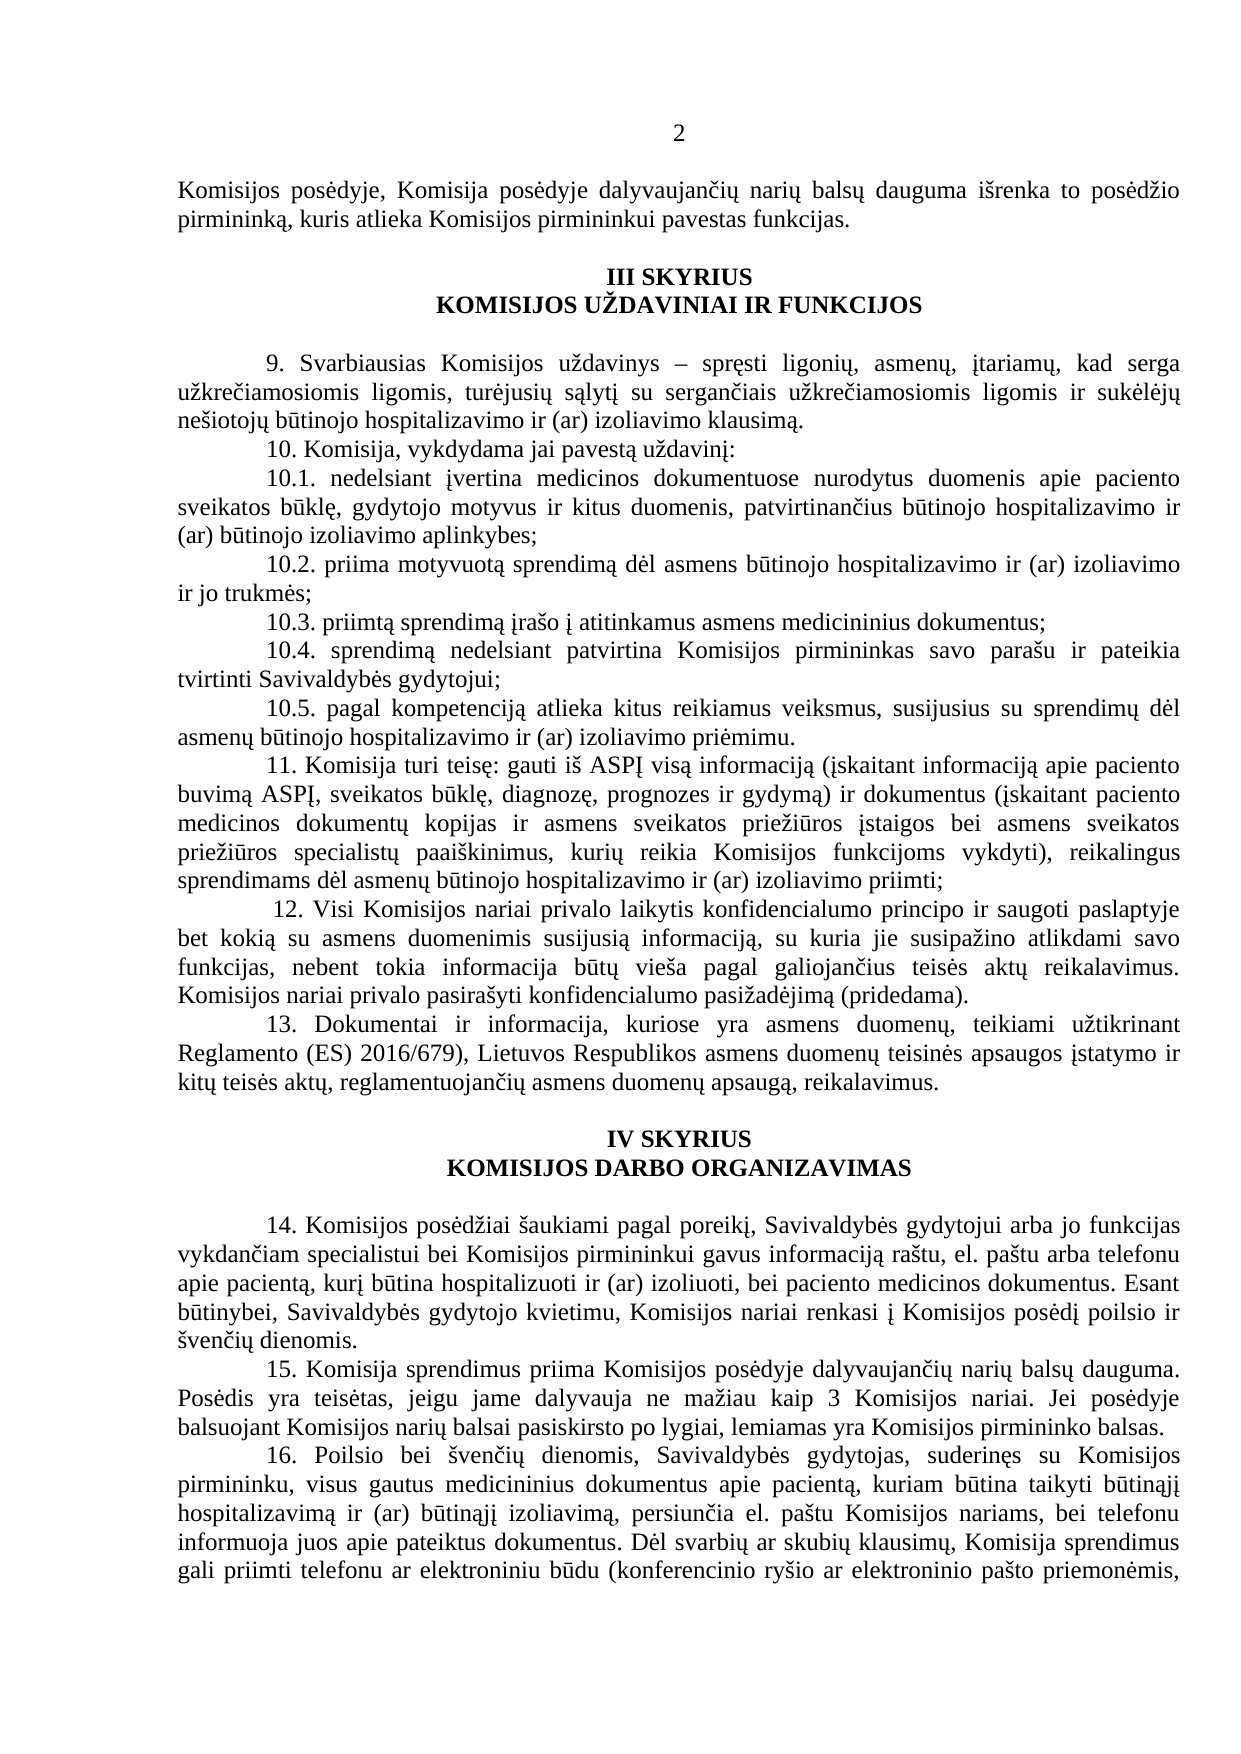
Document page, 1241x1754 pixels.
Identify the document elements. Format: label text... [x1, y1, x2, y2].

text 15. Komisija sprendimus priima Komisijos posėdyje dalyvaujančių narių balsų dauguma. Posėdis yra teisėtas, jeigu jame dalyvauja ne mažiau kaip 3 Komisijos nariai. Jei posėdyje balsuojant Komisijos narių balsai pasiskirsto po lygiai, lemiamas yra Komisijos pirmininko balsas. [177, 1354, 1181, 1441]
text 10.3. priimtą sprendimą įrašo į atitinkamus asmens medicininius dokumentus; [177, 607, 1181, 636]
text 10.2. priima motyvuotą sprendimą dėl asmens būtinojo hospitalizavimo ir (ar) izoliavimo ir jo trukmės; [177, 549, 1181, 607]
text KOMISIJOS DARBO ORGANIZAVIMAS [177, 1153, 1181, 1182]
text 10.4. sprendimą nedelsiant patvirtina Komisijos pirmininkas savo parašu ir pateikia tvirtinti Savivaldybės gydytojui; [177, 636, 1181, 693]
text III SKYRIUS [177, 262, 1181, 291]
text KOMISIJOS UŽDAVINIAI IR FUNKCIJOS [177, 291, 1181, 319]
text 10. Komisija, vykdydama jai pavestą uždavinį: [177, 434, 1181, 463]
text 16. Poilsio bei švenčių dienomis, Savivaldybės gydytojas, suderinęs su Komisijos pirmininku, visus gautus medicininius dokumentus apie pacientą, kuriam būtina taikyti būtinąjį hospitalizavimą ir (ar) būtinąjį izoliavimą, persiunčia el. paštu Komisijos nariams, bei telefonu informuoja juos apie pateiktus dokumentus. Dėl svarbių ar skubių klausimų, Komisija sprendimus gali priimti telefonu ar elektroniniu būdu (konferencinio ryšio ar elektroninio pašto priemonėmis, [177, 1441, 1181, 1584]
text 10.5. pagal kompetenciją atlieka kitus reikiamus veiksmus, susijusius su sprendimų dėl asmenų būtinojo hospitalizavimo ir (ar) izoliavimo priėmimu. [177, 693, 1181, 751]
text 12. Visi Komisijos nariai privalo laikytis konfidencialumo principo ir saugoti paslaptyje bet kokią su asmens duomenimis susijusią informaciją, su kuria jie susipažino atlikdami savo funkcijas, nebent tokia informacija būtų vieša pagal galiojančius teisės aktų reikalavimus. Komisijos nariai privalo pasirašyti konfidencialumo pasižadėjimą (pridedama). [177, 894, 1181, 1009]
text 10.1. nedelsiant įvertina medicinos dokumentuose nurodytus duomenis apie paciento sveikatos būklę, gydytojo motyvus ir kitus duomenis, patvirtinančius būtinojo hospitalizavimo ir (ar) būtinojo izoliavimo aplinkybes; [177, 463, 1181, 549]
text 13. Dokumentai ir informacija, kuriose yra asmens duomenų, teikiami užtikrinant Reglamento (ES) 2016/679), Lietuvos Respublikos asmens duomenų teisinės apsaugos įstatymo ir kitų teisės aktų, reglamentuojančių asmens duomenų apsaugą, reikalavimus. [177, 1009, 1181, 1096]
text 11. Komisija turi teisę: gauti iš ASPĮ visą informaciją (įskaitant informaciją apie paciento buvimą ASPĮ, sveikatos būklę, diagnozę, prognozes ir gydymą) ir dokumentus (įskaitant paciento medicinos dokumentų kopijas ir asmens sveikatos priežiūros įstaigos bei asmens sveikatos priežiūros specialistų paaiškinimus, kurių reikia Komisijos funkcijoms vykdyti), reikalingus sprendimams dėl asmenų būtinojo hospitalizavimo ir (ar) izoliavimo priimti; [177, 751, 1181, 894]
text 14. Komisijos posėdžiai šaukiami pagal poreikį, Savivaldybės gydytojui arba jo funkcijas vykdančiam specialistui bei Komisijos pirmininkui gavus informaciją raštu, el. paštu arba telefonu apie pacientą, kurį būtina hospitalizuoti ir (ar) izoliuoti, bei paciento medicinos dokumentus. Esant būtinybei, Savivaldybės gydytojo kvietimu, Komisijos nariai renkasi į Komisijos posėdį poilsio ir švenčių dienomis. [177, 1211, 1181, 1354]
text Komisijos posėdyje, Komisija posėdyje dalyvaujančių narių balsų dauguma išrenka to posėdžio pirmininką, kuris atlieka Komisijos pirmininkui pavestas funkcijas. [177, 176, 1181, 233]
text IV SKYRIUS [177, 1124, 1181, 1153]
text 9. Svarbiausias Komisijos uždavinys – spręsti ligonių, asmenų, įtariamų, kad serga užkrečiamosiomis ligomis, turėjusių sąlytį su sergančiais užkrečiamosiomis ligomis ir sukėlėjų nešiotojų būtinojo hospitalizavimo ir (ar) izoliavimo klausimą. [177, 348, 1181, 434]
